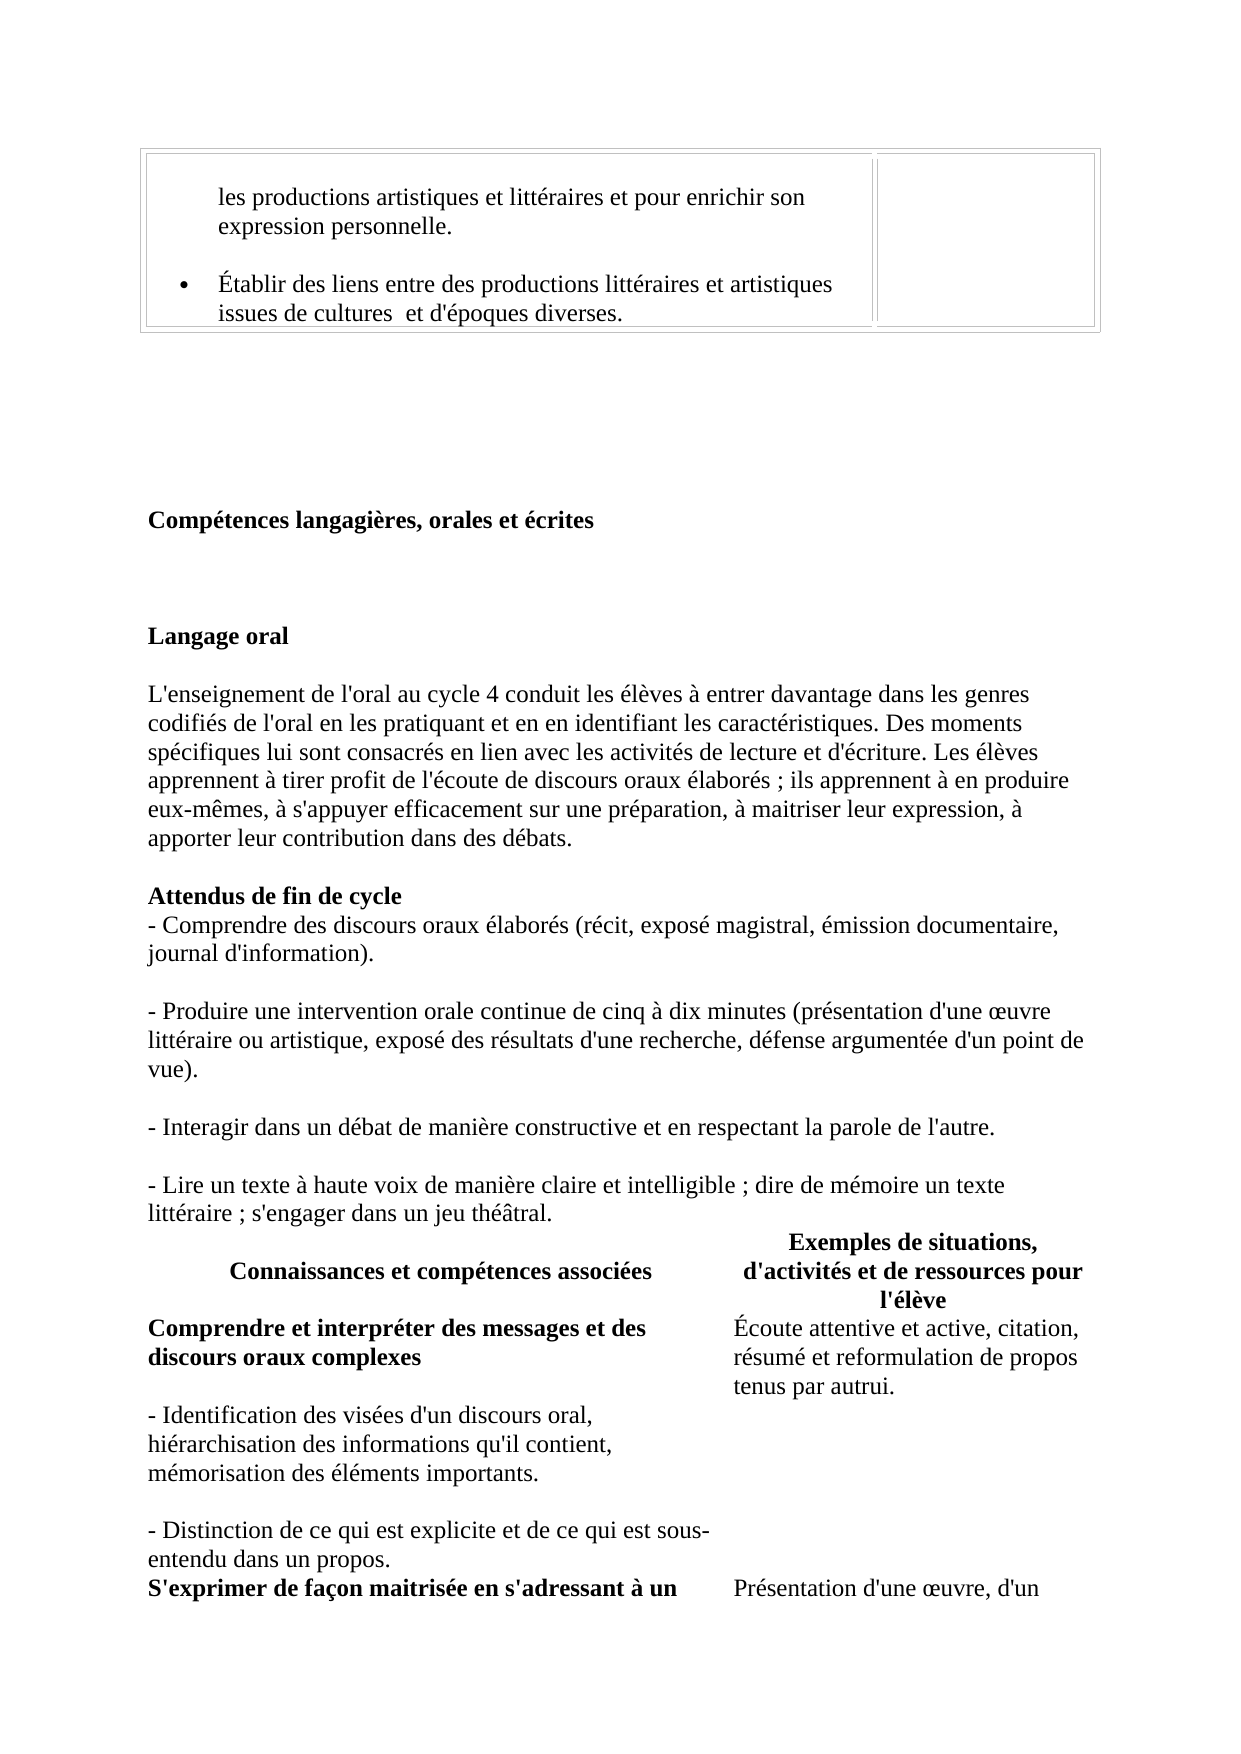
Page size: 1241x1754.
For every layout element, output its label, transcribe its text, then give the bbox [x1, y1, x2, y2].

table_cell Exemples de situations, d'activités et de ressources pour l'élève [733, 1227, 1093, 1313]
table_cell Présentation d'une œuvre, d'un [733, 1573, 1093, 1602]
text L'enseignement de l'oral au cycle 4 conduit les élèves à entrer davantage dans les genres codifiés de l'oral en les pratiquant et en en identifiant les caractéristiques. Des moments spécifiques lui sont consacrés en lien avec les activités de lecture et d'écriture. Les élèves apprennent à tirer profit de l'écoute de discours oraux élaborés ; ils apprennent à en produire eux-mêmes, à s'appuyer efficacement sur une préparation, à maitriser leur expression, à apporter leur contribution dans des débats. [148, 679, 1093, 852]
table_cell Écoute attentive et active, citation, résumé et reformulation de propos tenus par autrui. [733, 1314, 1093, 1573]
text Compétences langagières, orales et écrites [148, 506, 1093, 534]
table_cell Comprendre et interpréter des messages et des discours oraux complexes - Identification des visées d'un discours oral, hiérarchisation des informations qu'il contient, mémorisation des éléments importants. - Distinction de ce qui est explicite et de ce qui est sous-entendu dans un propos. [148, 1314, 733, 1573]
table_cell [875, 149, 1097, 326]
table_cell S'exprimer de façon maitrisée en s'adressant à un [148, 1573, 733, 1602]
text Langage oral [148, 621, 1093, 650]
table_header Attendus de fin de cycle [148, 881, 1093, 910]
table_cell les productions artistiques et littéraires et pour enrichir son expression personnelle. Établir des liens entre des productions littéraires et artistiques issues de cultures et d'époques diverses. [143, 149, 874, 326]
table_cell - Comprendre des discours oraux élaborés (récit, exposé magistral, émission documentaire, journal d'information). - Produire une intervention orale continue de cinq à dix minutes (présentation d'une œuvre littéraire ou artistique, exposé des résultats d'une recherche, défense argumentée d'un point de vue). - Interagir dans un débat de manière constructive et en respectant la parole de l'autre. - Lire un texte à haute voix de manière claire et intelligible ; dire de mémoire un texte littéraire ; s'engager dans un jeu théâtral. [148, 910, 1093, 1227]
table_cell Connaissances et compétences associées [148, 1227, 733, 1313]
